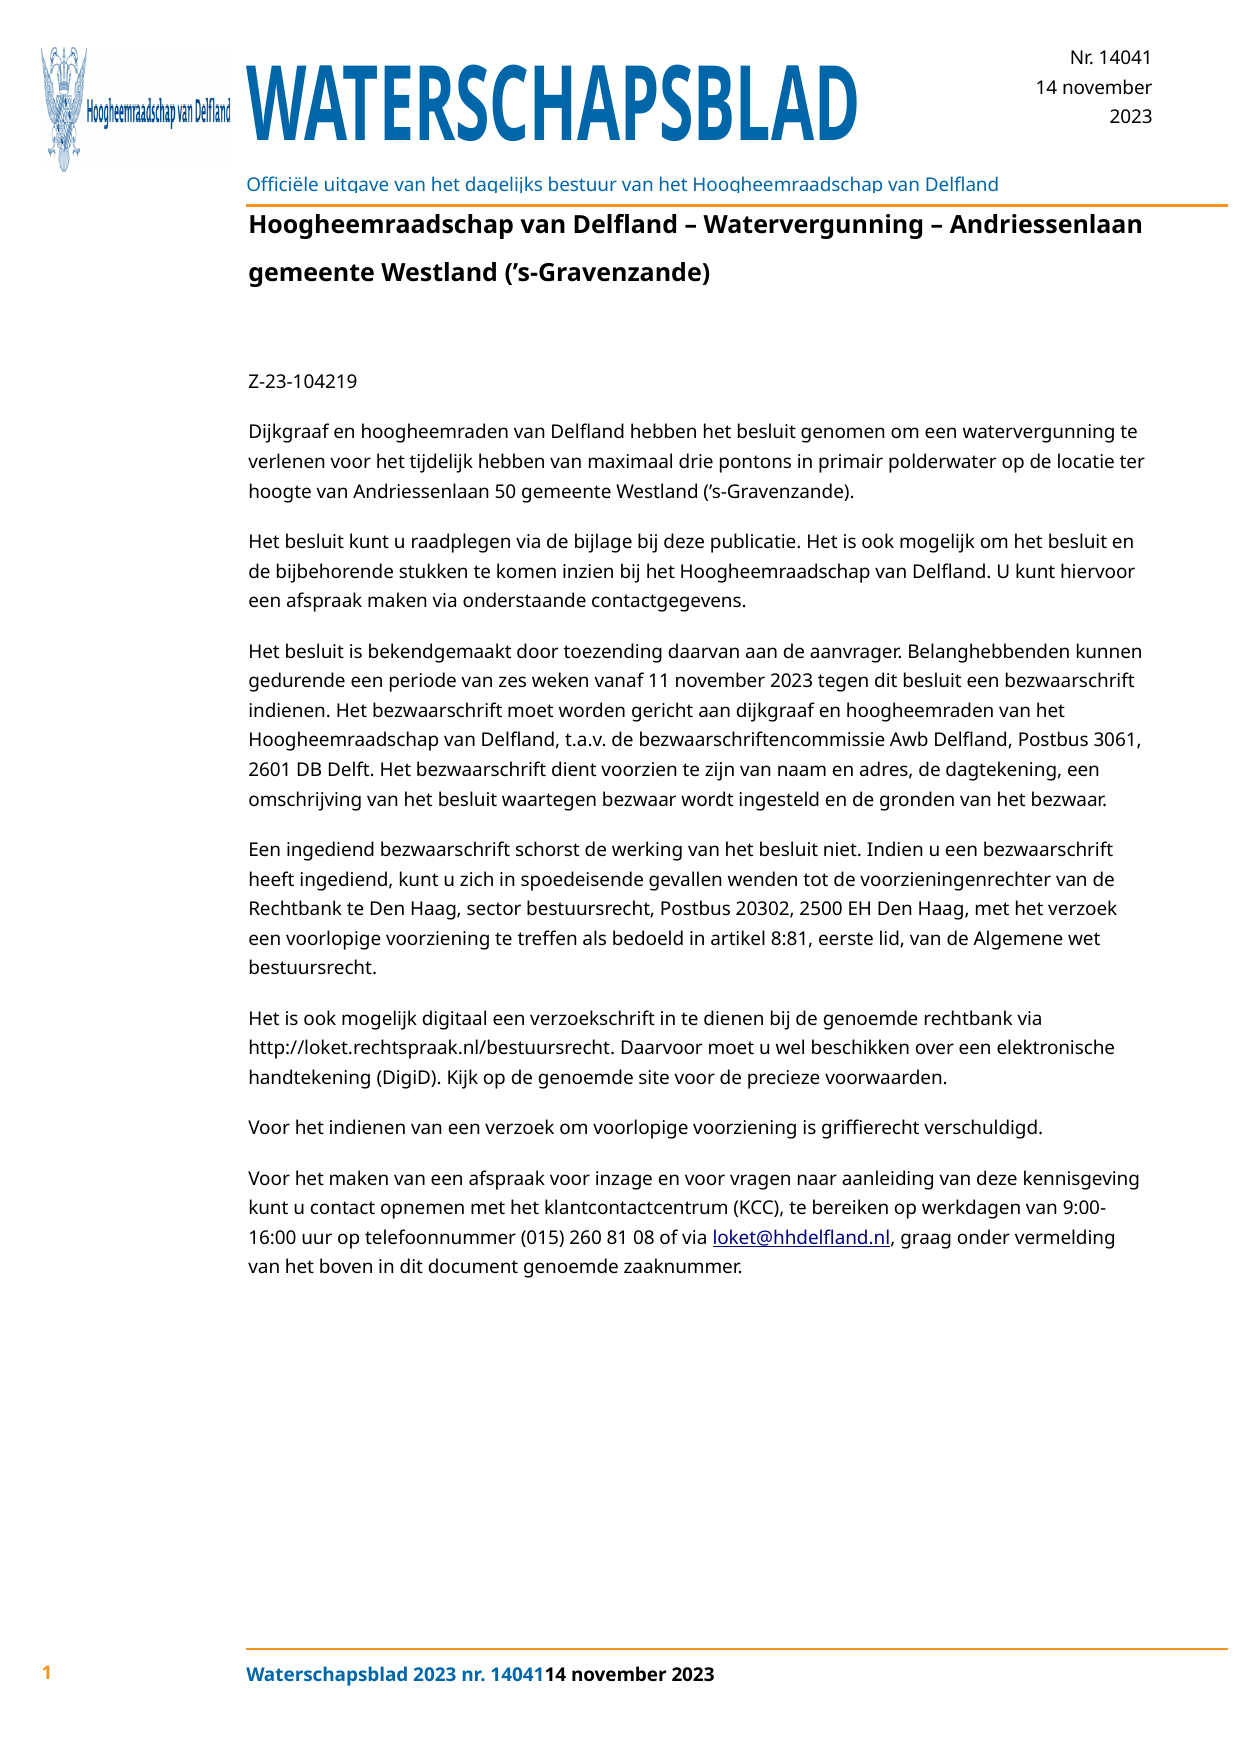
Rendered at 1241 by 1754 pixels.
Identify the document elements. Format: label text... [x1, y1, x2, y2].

text Voor het indienen van een verzoek om voorlopige voorziening is griffierecht verschuldigd. [248, 1114, 1152, 1140]
text Een ingediend bezwaarschrift schorst de werking van het besluit niet. Indien u een bezwaarschrift heeft ingediend, kunt u zich in spoedeisende gevallen wenden tot de voorzieningenrechter van de Rechtbank te Den Haag, sector bestuursrecht, Postbus 20302, 2500 EH Den Haag, met het verzoek een voorlopige voorziening te treffen als bedoeld in artikel 8:81, eerste lid, van de Algemene wet bestuursrecht. [248, 836, 1152, 980]
text Z-23-104219 [248, 368, 1152, 394]
picture [41, 47, 231, 172]
text Het is ook mogelijk digitaal een verzoekschrift in te dienen bij de genoemde rechtbank via http://loket.rechtspraak.nl/bestuursrecht. Daarvoor moet u wel beschikken over een elektronische handtekening (DigiD). Kijk op de genoemde site voor de precieze voorwaarden. [248, 1005, 1152, 1090]
text Het besluit kunt u raadplegen via de bijlage bij deze publicatie. Het is ook mogelijk om het besluit en de bijbehorende stukken te komen inzien bij het Hoogheemraadschap van Delfland. U kunt hiervoor een afspraak maken via onderstaande contactgegevens. [248, 528, 1152, 613]
text Het besluit is bekendgemaakt door toezending daarvan aan de aanvrager. Belanghebbenden kunnen gedurende een periode van zes weken vanaf 11 november 2023 tegen dit besluit een bezwaarschrift indienen. Het bezwaarschrift moet worden gericht aan dijkgraaf en hoogheemraden van het Hoogheemraadschap van Delfland, t.a.v. de bezwaarschriftencommissie Awb Delfland, Postbus 3061, 2601 DB Delft. Het bezwaarschrift dient voorzien te zijn van naam en adres, de dagtekening, een omschrijving van het besluit waartegen bezwaar wordt ingesteld en de gronden van het bezwaar. [248, 638, 1152, 812]
text Voor het maken van een afspraak voor inzage en voor vragen naar aanleiding van deze kennisgeving kunt u contact opnemen met het klantcontactcentrum (KCC), te bereiken op werkdagen van 9:00-16:00 uur op telefoonnummer (015) 260 81 08 of via loket@hhdelfland.nl, graag onder vermelding van het boven in dit document genoemde zaaknummer. [248, 1165, 1152, 1279]
text Hoogheemraadschap van Delfland – Watervergunning – Andriessenlaan gemeente Westland (’s-Gravenzande) [248, 207, 1152, 288]
text Dijkgraaf en hoogheemraden van Delfland hebben het besluit genomen om een watervergunning te verlenen voor het tijdelijk hebben van maximaal drie pontons in primair polderwater op de locatie ter hoogte van Andriessenlaan 50 gemeente Westland (’s-Gravenzande). [248, 419, 1152, 504]
